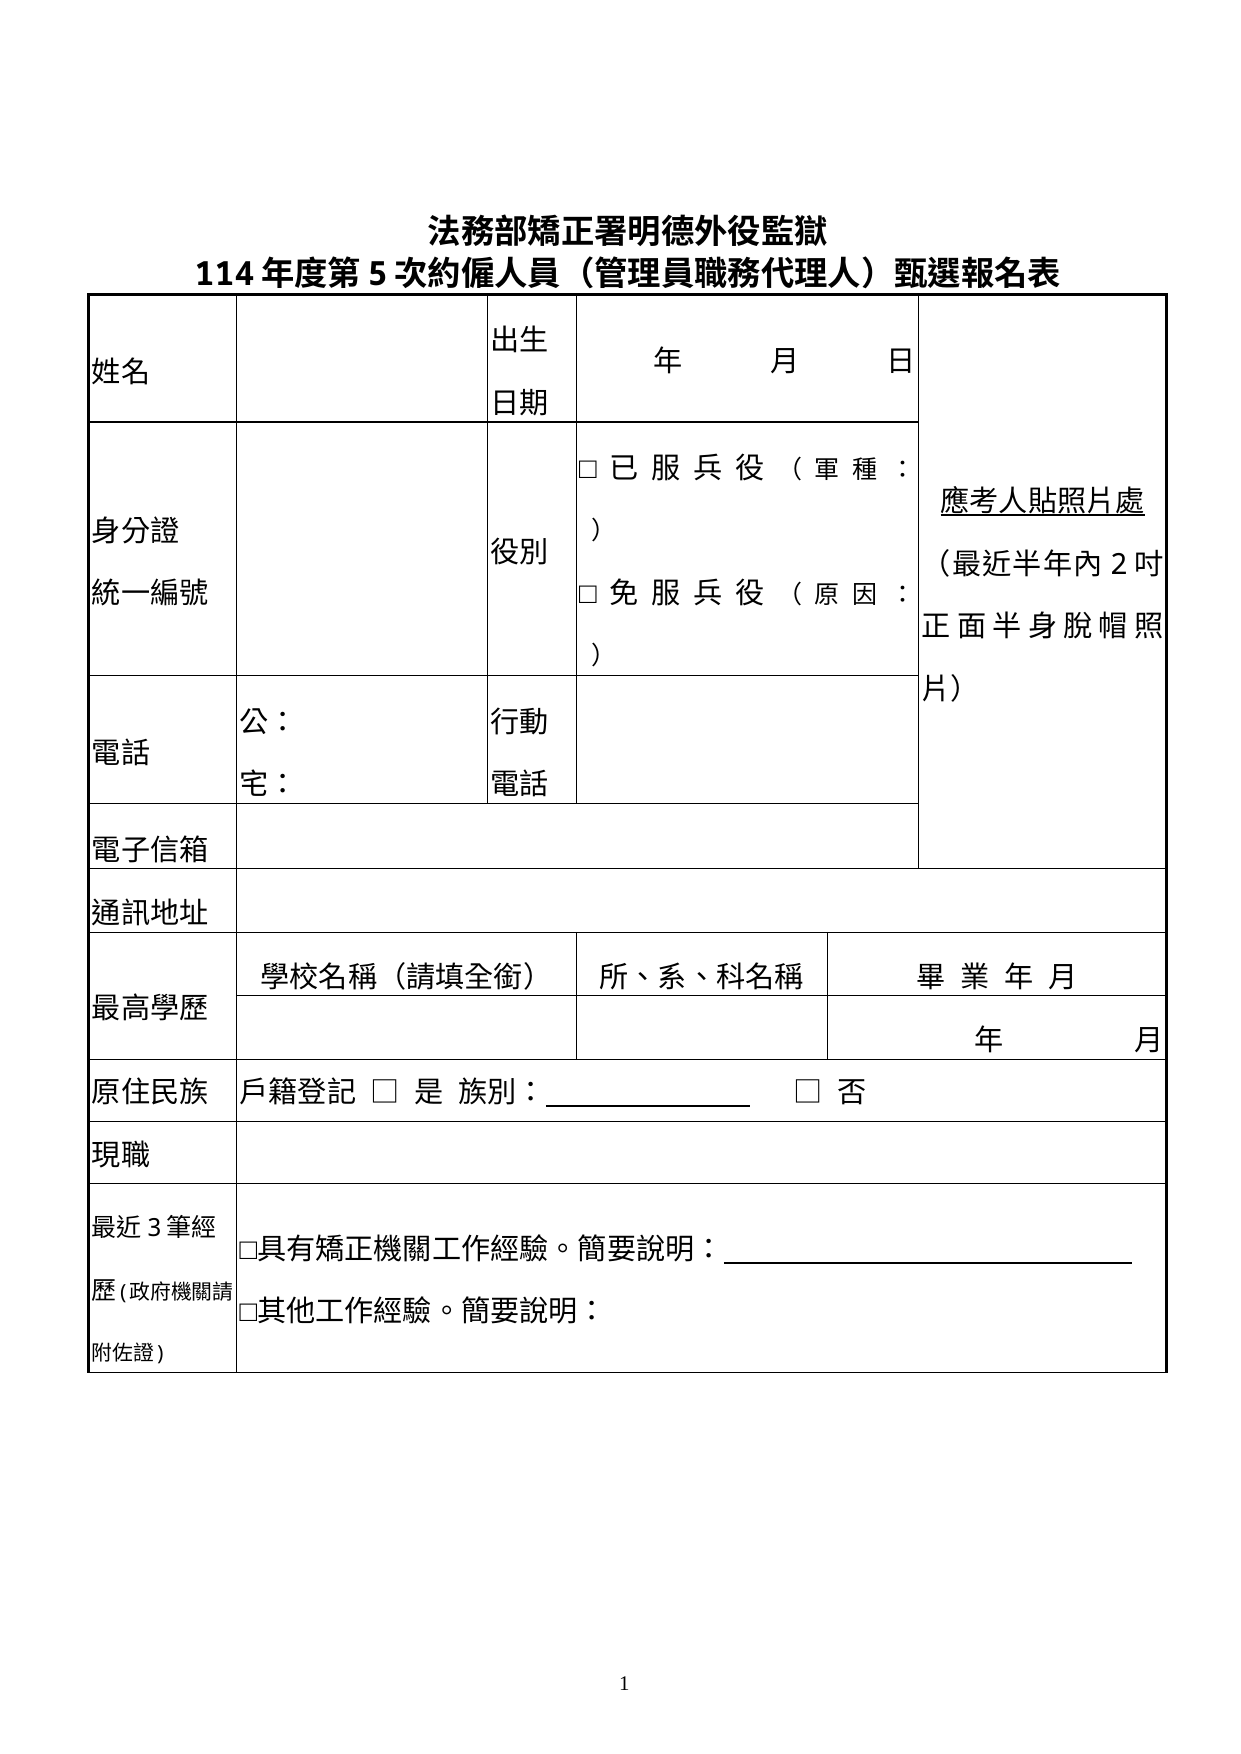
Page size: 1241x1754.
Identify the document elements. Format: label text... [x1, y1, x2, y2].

table_cell 學校名稱（請填全銜） [237, 933, 576, 995]
table_cell 畢 業 年 月 [828, 933, 1165, 995]
table_cell 役別 [488, 423, 576, 674]
table_cell [577, 676, 918, 803]
table_cell 行動 電話 [488, 676, 576, 803]
table_cell 應考人貼照片處 （最近半年內2吋正面半身脫帽照片） [919, 296, 1165, 868]
table_cell □具有矯正機關工作經驗。簡要說明： □其他工作經驗。簡要說明： [237, 1184, 1165, 1372]
table_cell 電子信箱 [90, 804, 236, 868]
table_cell 原住民族 [90, 1060, 236, 1121]
table_cell [237, 804, 918, 868]
table_cell 最近3筆經歷(政府機關請附佐證) [90, 1184, 236, 1372]
table_cell □已服兵役（軍種： ） □免服兵役（原因： ） [577, 423, 918, 674]
table_cell 戶籍登記 □ 是 族別： □ 否 [237, 1060, 1165, 1121]
table_cell 公： 宅： [237, 676, 487, 803]
table_cell 身分證 統一編號 [90, 423, 236, 674]
table_cell 年 月 [828, 996, 1165, 1059]
table_cell 年 月 日 [577, 296, 918, 421]
table_cell [237, 996, 576, 1059]
table_cell [577, 996, 827, 1059]
table_cell 姓名 [90, 296, 236, 421]
table_cell [237, 1122, 1165, 1183]
table_cell [237, 869, 1165, 932]
table_cell [237, 296, 487, 421]
table_cell 所、系、科名稱 [577, 933, 827, 995]
table_cell 現職 [90, 1122, 236, 1183]
table_cell [237, 423, 487, 674]
table_cell 出生 日期 [488, 296, 576, 421]
table_cell 最高學歷 [90, 933, 236, 1059]
table_cell 通訊地址 [90, 869, 236, 932]
table_cell 電話 [90, 676, 236, 803]
table_header 法務部矯正署明德外役監獄 114年度第5次約僱人員（管理員職務代理人）甄選報名表 [89, 210, 1167, 293]
